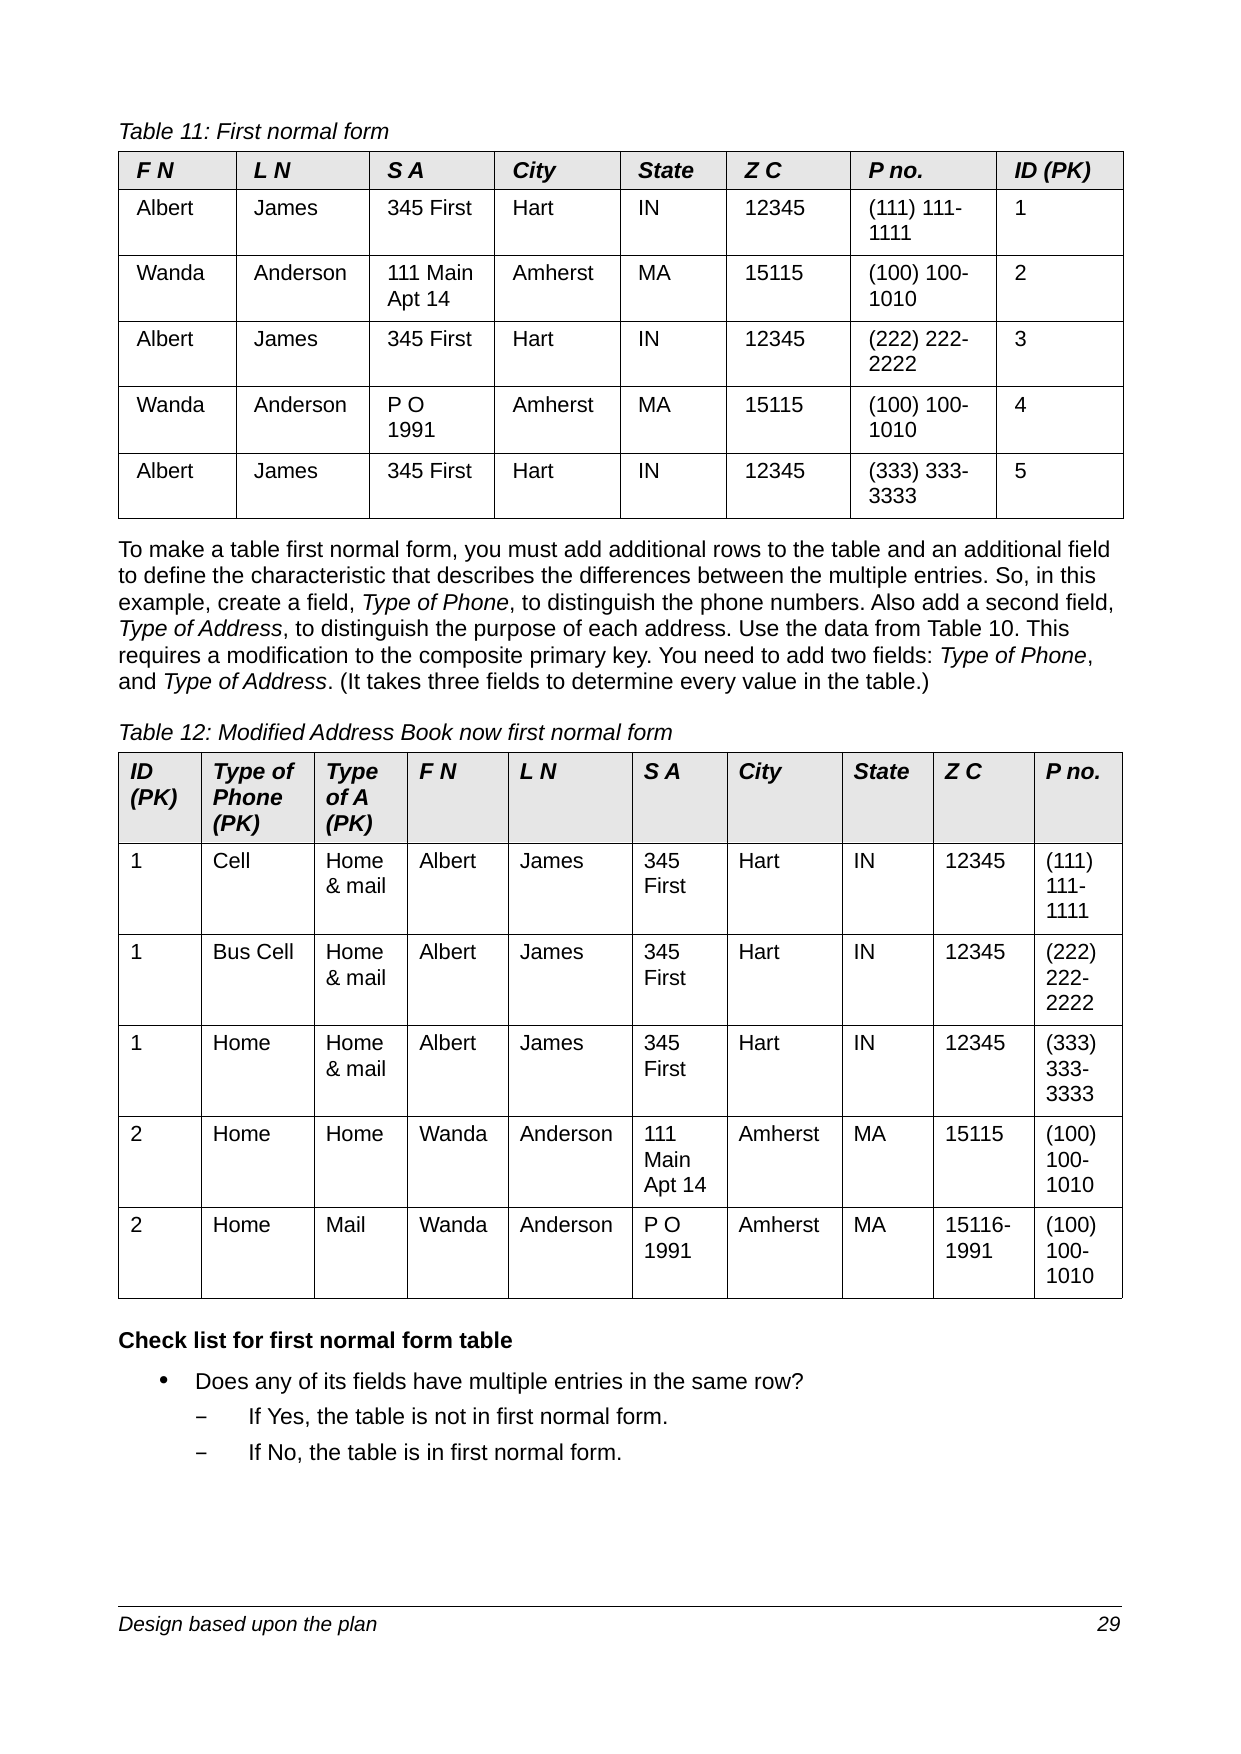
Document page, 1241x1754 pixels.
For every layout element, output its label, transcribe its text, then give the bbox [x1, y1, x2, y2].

table_cell 345 First [633, 844, 727, 933]
table_cell Anderson [237, 387, 369, 452]
table_cell Hart [728, 1026, 842, 1116]
table_cell Home [202, 1026, 314, 1116]
table_cell James [509, 1026, 632, 1116]
table_header Z C [934, 753, 1034, 842]
table_cell 12345 [727, 454, 850, 518]
table_cell 1 [119, 844, 201, 933]
table_cell Bus Cell [202, 935, 314, 1024]
table_cell 345 First [633, 935, 727, 1024]
table_header F N [408, 753, 508, 842]
table_cell 15115 [934, 1117, 1034, 1207]
table_cell 345 First [633, 1026, 727, 1116]
table_cell 15115 [727, 256, 850, 321]
list If Yes, the table is not in first normal form. [195, 1402, 1122, 1431]
table_cell P O 1991 [370, 387, 494, 452]
table_cell 1 [119, 1026, 201, 1116]
table_cell 15115 [727, 387, 850, 452]
table_cell IN [843, 1026, 933, 1116]
list Does any of its fields have multiple entries in the same row? [156, 1366, 1122, 1395]
table_cell Home [202, 1208, 314, 1298]
table_header S A [633, 753, 727, 842]
text Table 11: First normal form [118, 118, 1122, 144]
table_cell 12345 [727, 322, 850, 386]
table_cell Amherst [728, 1117, 842, 1207]
table_header L N [509, 753, 632, 842]
table_cell Home & mail [315, 1026, 407, 1116]
table_cell Hart [495, 322, 620, 386]
table_header Type of A (PK) [315, 753, 407, 842]
table_header P no. [1035, 753, 1122, 842]
table_header Type of Phone (PK) [202, 753, 314, 842]
table_cell 111 Main Apt 14 [370, 256, 494, 321]
table_cell P O 1991 [633, 1208, 727, 1298]
table_cell Anderson [509, 1208, 632, 1298]
table_cell 1 [997, 190, 1123, 254]
table_cell IN [621, 190, 726, 254]
table_cell MA [843, 1208, 933, 1298]
table_cell MA [621, 387, 726, 452]
table_cell MA [621, 256, 726, 321]
table_cell Home & mail [315, 935, 407, 1024]
table_cell James [237, 322, 369, 386]
table_header P no. [851, 152, 996, 189]
table_cell IN [843, 935, 933, 1024]
table_cell MA [843, 1117, 933, 1207]
table_cell (333) 333-3333 [851, 454, 996, 518]
table_cell Wanda [408, 1117, 508, 1207]
table_cell James [509, 935, 632, 1024]
table_cell Mail [315, 1208, 407, 1298]
table_cell 111 Main Apt 14 [633, 1117, 727, 1207]
table_cell Wanda [119, 387, 236, 452]
table_cell 12345 [727, 190, 850, 254]
table_header ID (PK) [997, 152, 1123, 189]
table_cell Home [202, 1117, 314, 1207]
table_cell (100) 100-1010 [851, 256, 996, 321]
table_cell (100) 100-1010 [851, 387, 996, 452]
table_cell Albert [408, 1026, 508, 1116]
text Table 12: Modified Address Book now first normal form [118, 719, 1122, 746]
table_header State [843, 753, 933, 842]
table_cell Home & mail [315, 844, 407, 933]
table_cell 345 First [370, 454, 494, 518]
table_cell Amherst [728, 1208, 842, 1298]
table_cell (222) 222-2222 [1035, 935, 1122, 1024]
text To make a table first normal form, you must add additional rows to the table and an additional field to define the characteristic that describes the differences between the multiple entries. So, in this example, create a field, Type of Phone, to distinguish the phone numbers. Also add a second field, Type of Address, to distinguish the purpose of each address. Use the data from Table 10. This requires a modification to the composite primary key. You need to add two fields: Type of Phone, and Type of Address. (It takes three fields to determine every value in the table.) [118, 536, 1122, 694]
table_cell (100) 100-1010 [1035, 1208, 1122, 1298]
table_cell 2 [997, 256, 1123, 321]
table_cell Anderson [509, 1117, 632, 1207]
table_cell (111) 111-1111 [1035, 844, 1122, 933]
table_cell 15116-1991 [934, 1208, 1034, 1298]
table_cell Albert [119, 190, 236, 254]
table_cell (333) 333-3333 [1035, 1026, 1122, 1116]
table_header City [728, 753, 842, 842]
text Check list for first normal form table [118, 1327, 1122, 1354]
table_header Z C [727, 152, 850, 189]
table_cell James [237, 190, 369, 254]
table_cell Albert [119, 454, 236, 518]
table_cell Cell [202, 844, 314, 933]
table_cell IN [621, 322, 726, 386]
table_cell (222) 222-2222 [851, 322, 996, 386]
table_cell 2 [119, 1117, 201, 1207]
table_cell IN [621, 454, 726, 518]
table_cell 4 [997, 387, 1123, 452]
table_cell 12345 [934, 844, 1034, 933]
table_cell Wanda [408, 1208, 508, 1298]
table_cell Hart [495, 190, 620, 254]
table_cell Albert [119, 322, 236, 386]
table_cell Albert [408, 844, 508, 933]
table_cell 3 [997, 322, 1123, 386]
table_cell Hart [728, 935, 842, 1024]
table_cell James [509, 844, 632, 933]
table_header ID (PK) [119, 753, 201, 842]
table_cell Albert [408, 935, 508, 1024]
table_cell 1 [119, 935, 201, 1024]
table_cell 12345 [934, 935, 1034, 1024]
table_cell 345 First [370, 322, 494, 386]
table_cell (100) 100-1010 [1035, 1117, 1122, 1207]
table_header F N [119, 152, 236, 189]
table_cell Amherst [495, 387, 620, 452]
table_cell Amherst [495, 256, 620, 321]
table_header State [621, 152, 726, 189]
table_cell (111) 111-1111 [851, 190, 996, 254]
table_header S A [370, 152, 494, 189]
table_cell Hart [728, 844, 842, 933]
list If No, the table is in first normal form. [195, 1437, 1122, 1466]
table_cell Anderson [237, 256, 369, 321]
table_cell 345 First [370, 190, 494, 254]
table_cell 12345 [934, 1026, 1034, 1116]
table_cell IN [843, 844, 933, 933]
table_cell Home [315, 1117, 407, 1207]
table_cell 2 [119, 1208, 201, 1298]
table_cell 5 [997, 454, 1123, 518]
table_cell Hart [495, 454, 620, 518]
table_header L N [237, 152, 369, 189]
table_header City [495, 152, 620, 189]
table_cell Wanda [119, 256, 236, 321]
table_cell James [237, 454, 369, 518]
